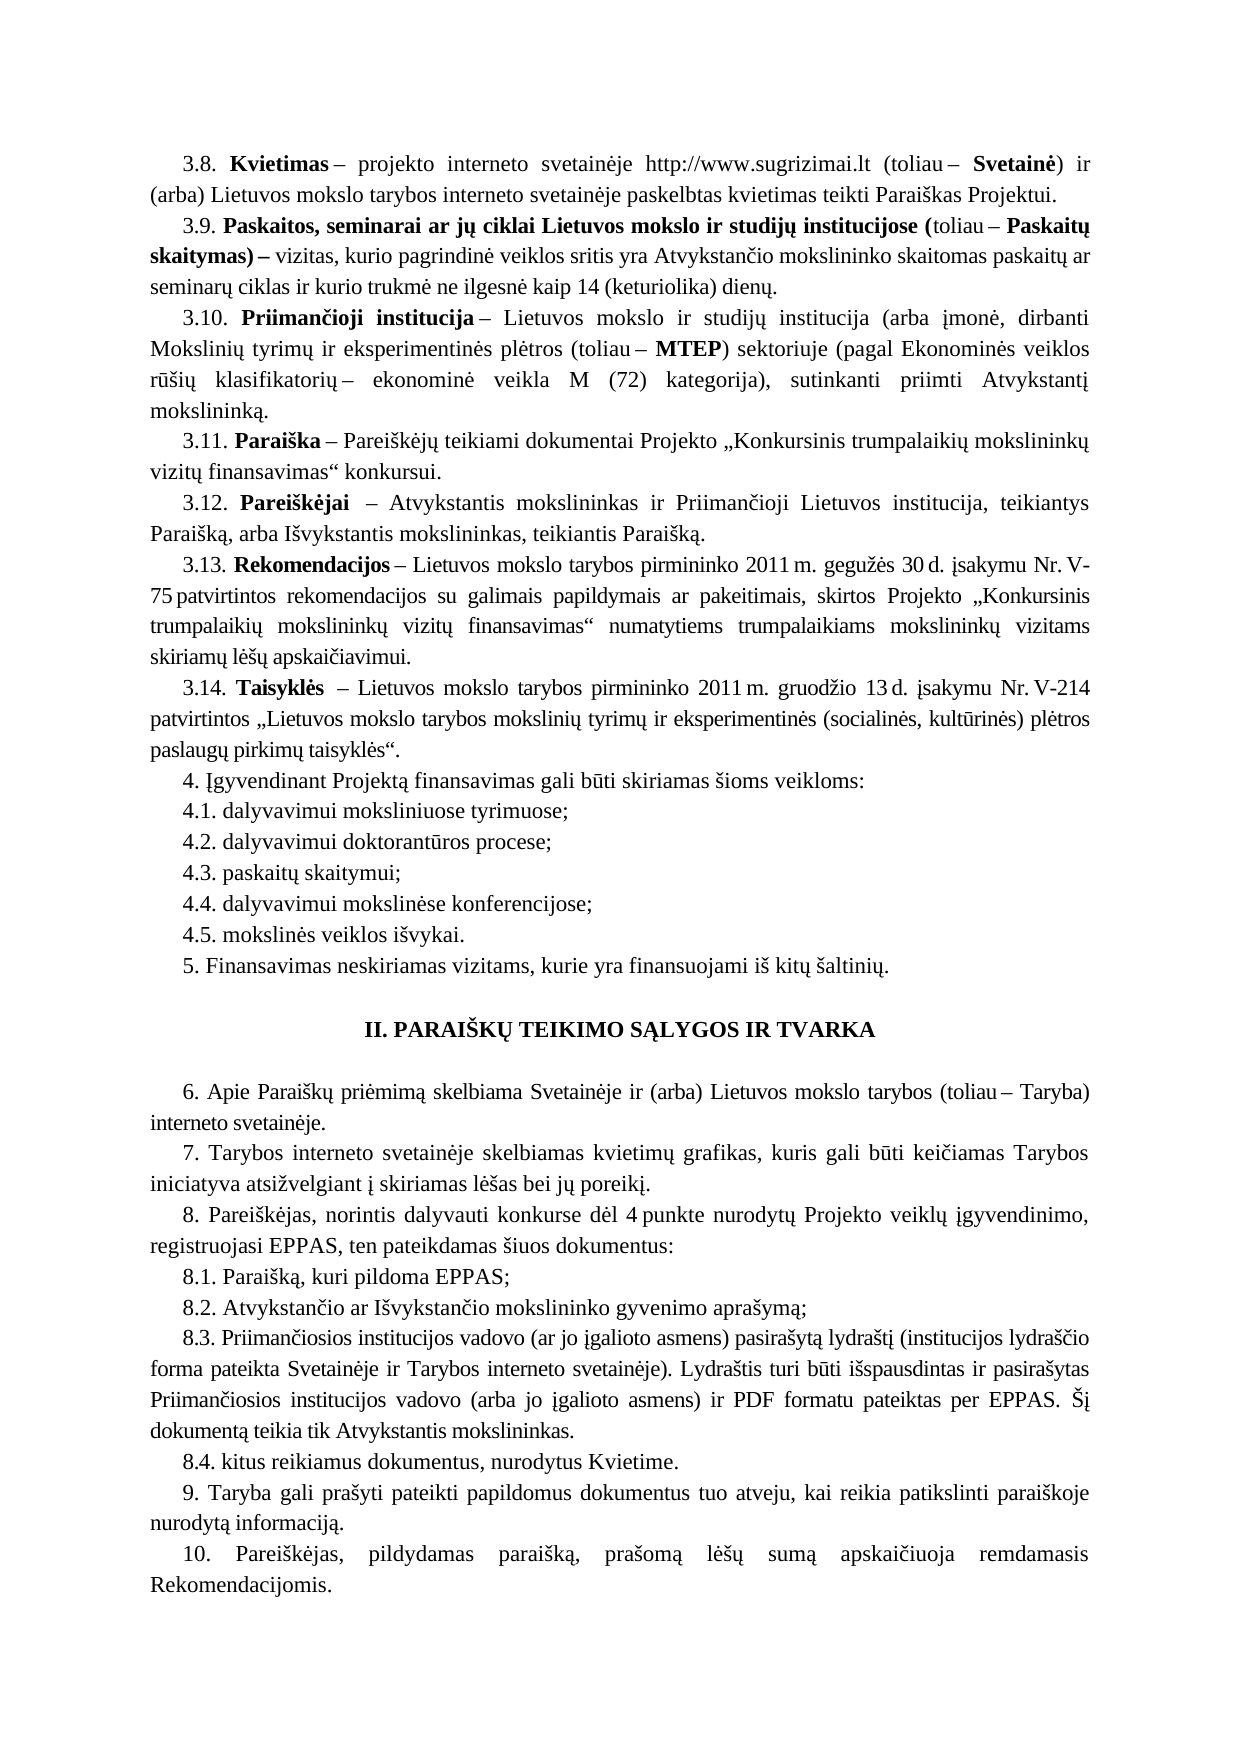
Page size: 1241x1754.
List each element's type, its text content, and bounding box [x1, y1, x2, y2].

text 8.1. Paraišką, kuri pildoma EPPAS; [150, 1263, 1090, 1289]
text 4.5. mokslinės veiklos išvykai. [150, 921, 1090, 947]
text 8.3. Priimančiosios institucijos vadovo (ar jo įgalioto asmens) pasirašytą lydraštį (institucijos lydraščio forma pateikta Svetainėje ir Tarybos interneto svetainėje). Lydraštis turi būti išspausdintas ir pasirašytas Priimančiosios institucijos vadovo (arba jo įgalioto asmens) ir PDF formatu pateiktas per EPPAS. Šį dokumentą teikia tik Atvykstantis mokslininkas. [150, 1324, 1090, 1443]
text 3.8. Kvietimas – projekto interneto svetainėje http://www.sugrizimai.lt (toliau – Svetainė) ir (arba) Lietuvos mokslo tarybos interneto svetainėje paskelbtas kvietimas teikti Paraiškas Projektui. [150, 150, 1090, 207]
text 4.1. dalyvavimui moksliniuose tyrimuose; [150, 797, 1090, 824]
text 3.14. Taisyklės – Lietuvos mokslo tarybos pirmininko 2011 m. gruodžio 13 d. įsakymu Nr. V-214 patvirtintos „Lietuvos mokslo tarybos mokslinių tyrimų ir eksperimentinės (socialinės, kultūrinės) plėtros paslaugų pirkimų taisyklės“. [150, 674, 1090, 762]
text 9. Taryba gali prašyti pateikti papildomus dokumentus tuo atveju, kai reikia patikslinti paraiškoje nurodytą informaciją. [150, 1478, 1090, 1536]
text 8. Pareiškėjas, norintis dalyvauti konkurse dėl 4 punkte nurodytų Projekto veiklų įgyvendinimo, registruojasi EPPAS, ten pateikdamas šiuos dokumentus: [150, 1201, 1090, 1258]
text 8.4. kitus reikiamus dokumentus, nurodytus Kvietime. [150, 1448, 1090, 1474]
text II. PARAIŠKŲ TEIKIMO SĄLYGOS IR TVARKA [150, 1016, 1090, 1042]
text 3.9. Paskaitos, seminarai ar jų ciklai Lietuvos mokslo ir studijų institucijose (toliau – Paskaitų skaitymas) – vizitas, kurio pagrindinė veiklos sritis yra Atvykstančio mokslininko skaitomas paskaitų ar seminarų ciklas ir kurio trukmė ne ilgesnė kaip 14 (keturiolika) dienų. [150, 212, 1090, 300]
text 4.3. paskaitų skaitymui; [150, 859, 1090, 886]
text 10. Pareiškėjas, pildydamas paraišką, prašomą lėšų sumą apskaičiuoja remdamasis Rekomendacijomis. [150, 1540, 1090, 1597]
text 3.10. Priimančioji institucija – Lietuvos mokslo ir studijų institucija (arba įmonė, dirbanti Mokslinių tyrimų ir eksperimentinės plėtros (toliau – MTEP) sektoriuje (pagal Ekonominės veiklos rūšių klasifikatorių – ekonominė veikla M (72) kategorija), sutinkanti priimti Atvykstantį mokslininką. [150, 304, 1090, 423]
text 3.13. Rekomendacijos – Lietuvos mokslo tarybos pirmininko 2011 m. gegužės 30 d. įsakymu Nr. V-75 patvirtintos rekomendacijos su galimais papildymais ar pakeitimais, skirtos projekto „Konkursinis trumpalaikių mokslininkų vizitų finansavimas“ numatytiems trumpalaikiams mokslininkų vizitams skiriamų lėšų apskaičiavimui. [150, 551, 1090, 670]
text 4.4. dalyvavimui mokslinėse konferencijose; [150, 890, 1090, 916]
text 3.12. Pareiškėjai – Atvykstantis mokslininkas ir Priimančioji Lietuvos institucija, teikiantys Paraišką, arba Išvykstantis mokslininkas, teikiantis Paraišką. [150, 489, 1090, 546]
text 5. Finansavimas neskiriamas vizitams, kurie yra finansuojami iš kitų šaltinių. [150, 952, 1090, 978]
text 6. Apie Paraiškų priėmimą skelbiama Svetainėje ir (arba) Lietuvos mokslo tarybos (toliau – Taryba) interneto svetainėje. [150, 1078, 1090, 1135]
text 8.2. Atvykstančio ar Išvykstančio mokslininko gyvenimo aprašymą; [150, 1293, 1090, 1320]
text 7. Tarybos interneto svetainėje skelbiamas kvietimų grafikas, kuris gali būti keičiamas Tarybos iniciatyva atsižvelgiant į skiriamas lėšas bei jų poreikį. [150, 1139, 1090, 1197]
text 4. Įgyvendinant Projektą finansavimas gali būti skiriamas šioms veikloms: [150, 767, 1090, 793]
text 3.11. Paraiška – Pareiškėjų teikiami dokumentai Projekto „Konkursinis trumpalaikių mokslininkų vizitų finansavimas“ konkursui. [150, 427, 1090, 485]
text 4.2. dalyvavimui doktorantūros procese; [150, 828, 1090, 855]
